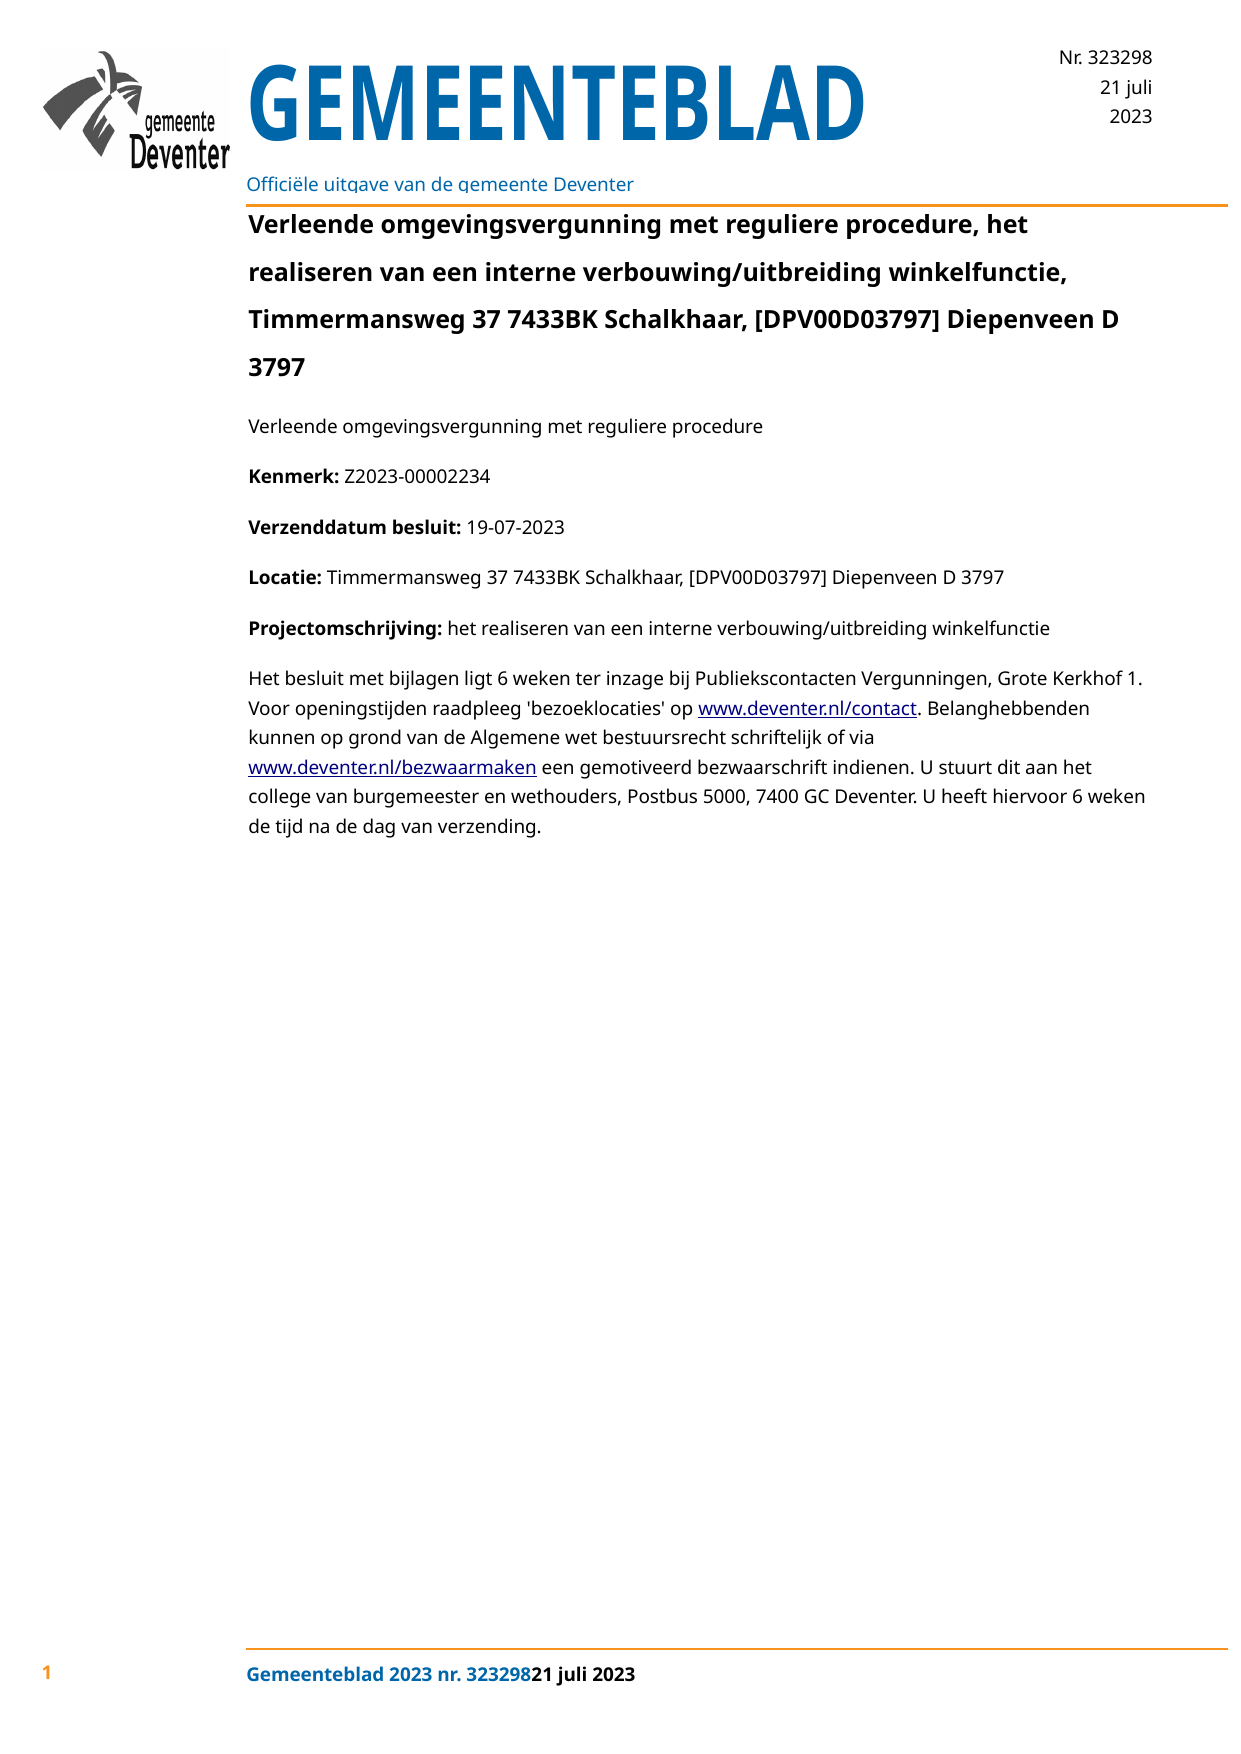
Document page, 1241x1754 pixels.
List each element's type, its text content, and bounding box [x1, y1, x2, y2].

text Locatie: Timmermansweg 37 7433BK Schalkhaar, [DPV00D03797] Diepenveen D 3797 [248, 564, 1152, 590]
text Het besluit met bijlagen ligt 6 weken ter inzage bij Publiekscontacten Vergunningen, Grote Kerkhof 1. Voor openingstijden raadpleeg 'bezoeklocaties' op www.deventer.nl/contact. Belanghebbenden kunnen op grond van de Algemene wet bestuursrecht schriftelijk of via www.deventer.nl/bezwaarmaken een gemotiveerd bezwaarschrift indienen. U stuurt dit aan het college van burgemeester en wethouders, Postbus 5000, 7400 GC Deventer. U heeft hiervoor 6 weken de tijd na de dag van verzending. [248, 665, 1152, 839]
text Projectomschrijving: het realiseren van een interne verbouwing/uitbreiding winkelfunctie [248, 615, 1152, 641]
picture [41, 47, 231, 172]
text Verzenddatum besluit: 19-07-2023 [248, 514, 1152, 540]
text Verleende omgevingsvergunning met reguliere procedure [248, 413, 1152, 439]
text Kenmerk: Z2023-00002234 [248, 463, 1152, 489]
text Verleende omgevingsvergunning met reguliere procedure, het realiseren van een interne verbouwing/uitbreiding winkelfunctie, Timmermansweg 37 7433BK Schalkhaar, [DPV00D03797] Diepenveen D 3797 [248, 207, 1152, 384]
